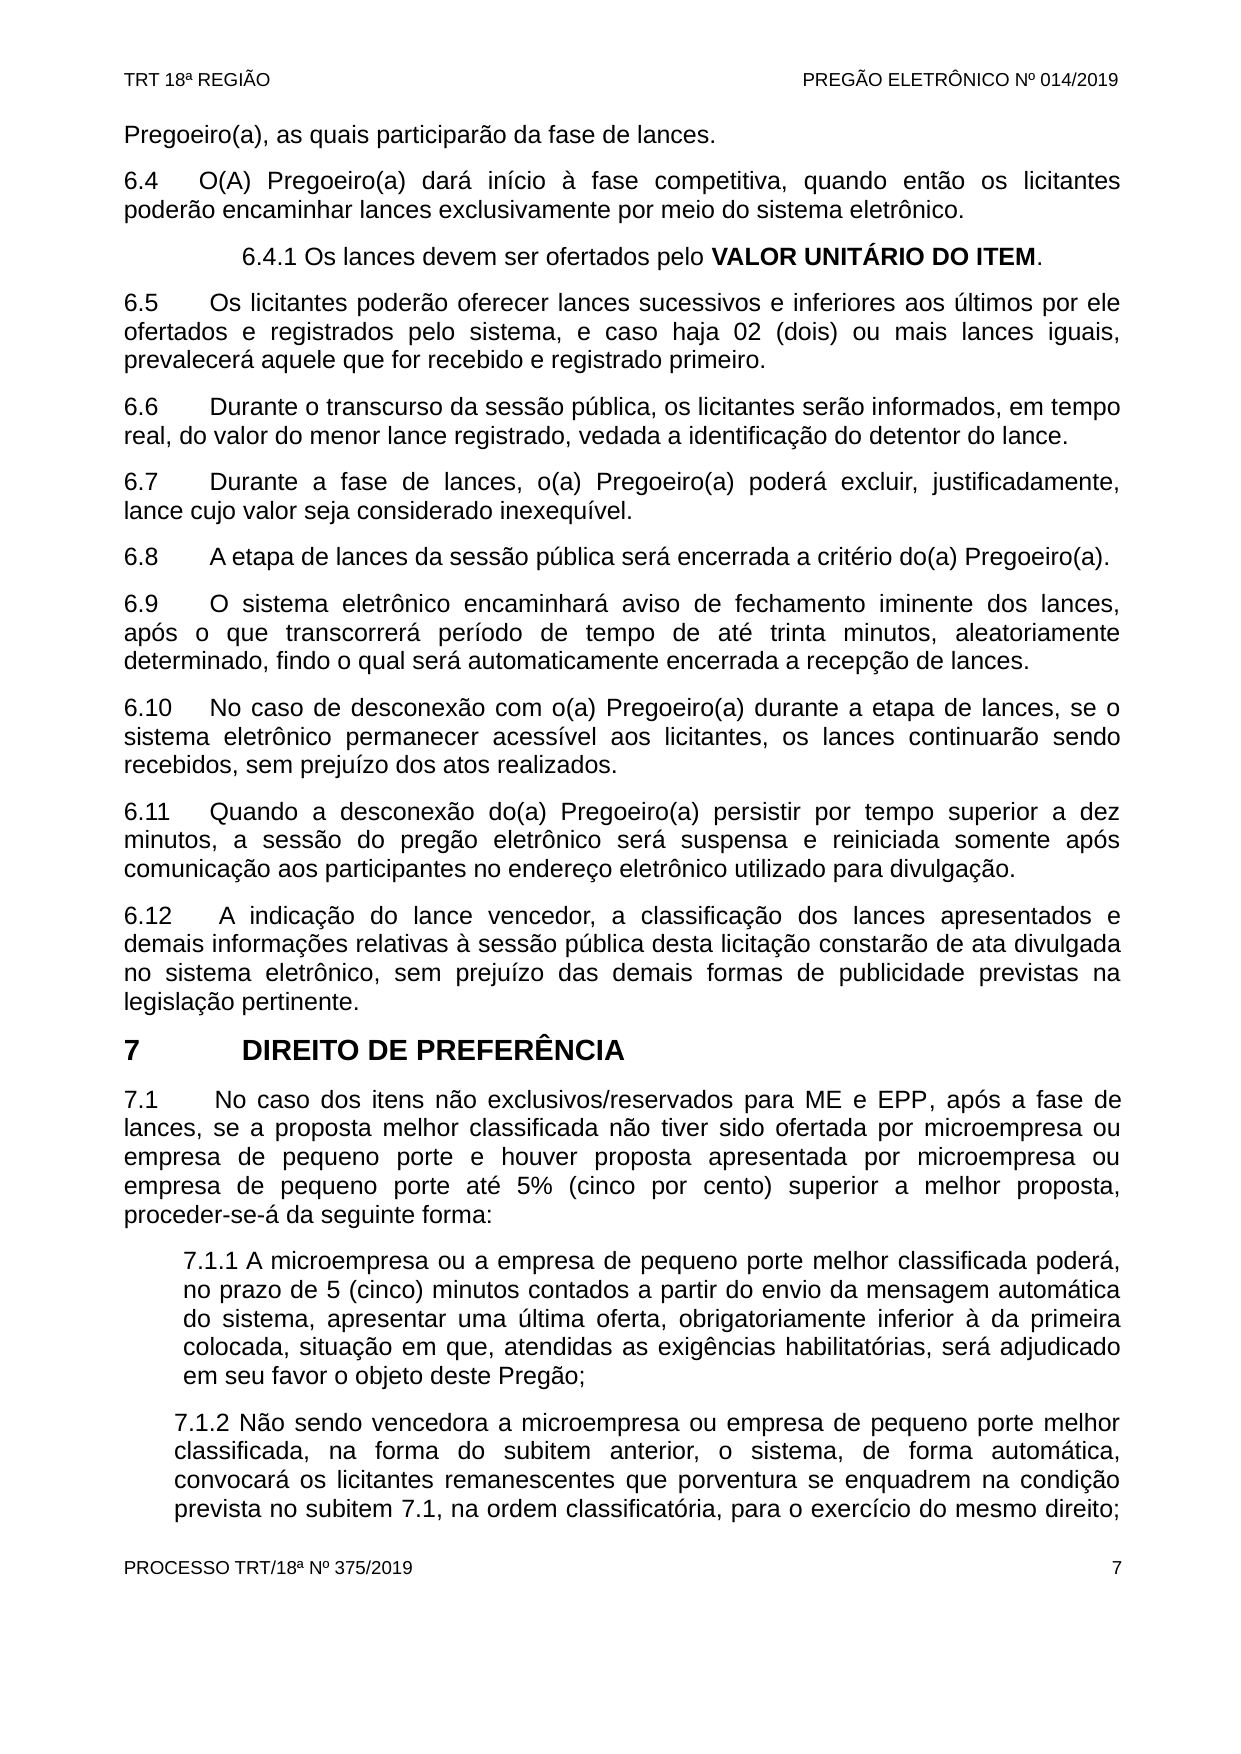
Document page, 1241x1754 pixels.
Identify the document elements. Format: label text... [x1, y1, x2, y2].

text 6.10 No caso de desconexão com o(a) Pregoeiro(a) durante a etapa de lances, se o sistema eletrônico permanecer acessível aos licitantes, os lances continuarão sendo recebidos, sem prejuízo dos atos realizados. [123, 693, 1122, 779]
text 6.6 Durante o transcurso da sessão pública, os licitantes serão informados, em tempo real, do valor do menor lance registrado, vedada a identificação do detentor do lance. [123, 392, 1122, 449]
list 6.4.1 Os lances devem ser ofertados pelo VALOR UNITÁRIO DO ITEM. [242, 242, 1122, 270]
text 7.1 No caso dos itens não exclusivos/reservados para ME e EPP, após a fase de lances, se a proposta melhor classificada não tiver sido ofertada por microempresa ou empresa de pequeno porte e houver proposta apresentada por microempresa ou empresa de pequeno porte até 5% (cinco por cento) superior a melhor proposta, proceder-se-á da seguinte forma: [123, 1085, 1122, 1228]
text 7.1.2 Não sendo vencedora a microempresa ou empresa de pequeno porte melhor classificada, na forma do subitem anterior, o sistema, de forma automática, convocará os licitantes remanescentes que porventura se enquadrem na condição prevista no subitem 7.1, na ordem classificatória, para o exercício do mesmo direito; [174, 1408, 1122, 1523]
text 6.7 Durante a fase de lances, o(a) Pregoeiro(a) poderá excluir, justificadamente, lance cujo valor seja considerado inexequível. [123, 467, 1122, 525]
text Pregoeiro(a), as quais participarão da fase de lances. [123, 120, 1122, 149]
text 6.12 A indicação do lance vencedor, a classificação dos lances apresentados e demais informações relativas à sessão pública desta licitação constarão de ata divulgada no sistema eletrônico, sem prejuízo das demais formas de publicidade previstas na legislação pertinente. [123, 901, 1122, 1016]
text 6.5 Os licitantes poderão oferecer lances sucessivos e inferiores aos últimos por ele ofertados e registrados pelo sistema, e caso haja 02 (dois) ou mais lances iguais, prevalecerá aquele que for recebido e registrado primeiro. [123, 288, 1122, 374]
text 7 DIREITO DE PREFERÊNCIA [123, 1033, 1122, 1067]
text 7.1.1 A microempresa ou a empresa de pequeno porte melhor classificada poderá, no prazo de 5 (cinco) minutos contados a partir do envio da mensagem automática do sistema, apresentar uma última oferta, obrigatoriamente inferior à da primeira colocada, situação em que, atendidas as exigências habilitatórias, será adjudicado em seu favor o objeto deste Pregão; [183, 1246, 1122, 1390]
text 6.11 Quando a desconexão do(a) Pregoeiro(a) persistir por tempo superior a dez minutos, a sessão do pregão eletrônico será suspensa e reiniciada somente após comunicação aos participantes no endereço eletrônico utilizado para divulgação. [123, 797, 1122, 883]
text 6.9 O sistema eletrônico encaminhará aviso de fechamento iminente dos lances, após o que transcorrerá período de tempo de até trinta minutos, aleatoriamente determinado, findo o qual será automaticamente encerrada a recepção de lances. [123, 589, 1122, 675]
text 6.8 A etapa de lances da sessão pública será encerrada a critério do(a) Pregoeiro(a). [123, 542, 1122, 571]
text 6.4 O(A) Pregoeiro(a) dará início à fase competitiva, quando então os licitantes poderão encaminhar lances exclusivamente por meio do sistema eletrônico. [123, 166, 1122, 224]
